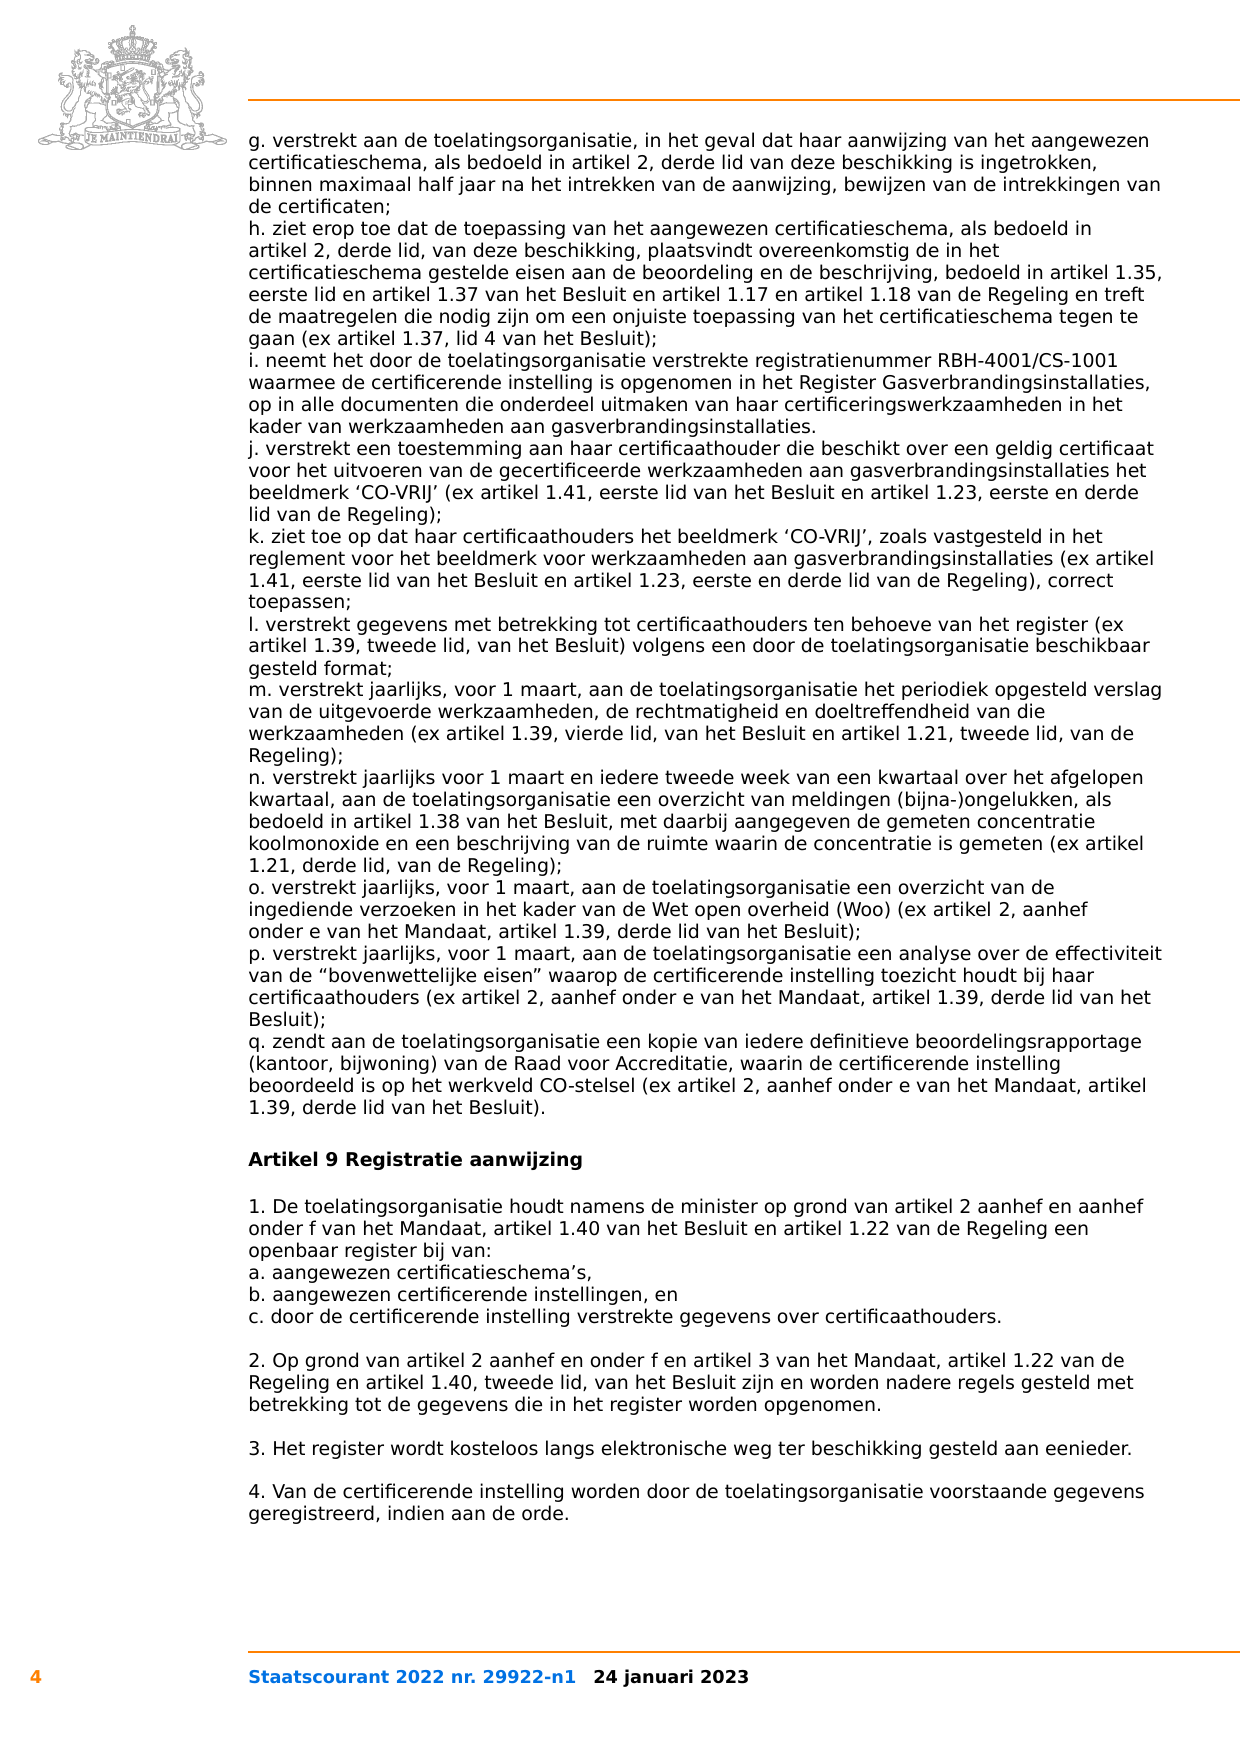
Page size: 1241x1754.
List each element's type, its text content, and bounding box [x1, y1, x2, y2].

text p. verstrekt jaarlijks, voor 1 maart, aan de toelatingsorganisatie een analyse over de effectiviteit van de “bovenwettelijke eisen” waarop de certificerende instelling toezicht houdt bij haar certificaathouders (ex artikel 2, aanhef onder e van het Mandaat, artikel 1.39, derde lid van het Besluit); [248, 943, 1163, 1031]
text q. zendt aan de toelatingsorganisatie een kopie van iedere definitieve beoordelingsrapportage (kantoor, bijwoning) van de Raad voor Accreditatie, waarin de certificerende instelling beoordeeld is op het werkveld CO-stelsel (ex artikel 2, aanhef onder e van het Mandaat, artikel 1.39, derde lid van het Besluit). [248, 1031, 1163, 1119]
text k. ziet toe op dat haar certificaathouders het beeldmerk ‘CO-VRIJ’, zoals vastgesteld in het reglement voor het beeldmerk voor werkzaamheden aan gasverbrandingsinstallaties (ex artikel 1.41, eerste lid van het Besluit en artikel 1.23, eerste en derde lid van de Regeling), correct toepassen; [248, 526, 1163, 613]
text 3. Het register wordt kosteloos langs elektronische weg ter beschikking gesteld aan eenieder. [248, 1437, 1163, 1459]
text 1. De toelatingsorganisatie houdt namens de minister op grond van artikel 2 aanhef en aanhef onder f van het Mandaat, artikel 1.40 van het Besluit en artikel 1.22 van de Regeling een openbaar register bij van: [248, 1196, 1163, 1262]
picture [38, 25, 227, 150]
text o. verstrekt jaarlijks, voor 1 maart, aan de toelatingsorganisatie een overzicht van de ingediende verzoeken in het kader van de Wet open overheid (Woo) (ex artikel 2, aanhef onder e van het Mandaat, artikel 1.39, derde lid van het Besluit); [248, 877, 1163, 943]
text j. verstrekt een toestemming aan haar certificaathouder die beschikt over een geldig certificaat voor het uitvoeren van de gecertificeerde werkzaamheden aan gasverbrandingsinstallaties het beeldmerk ‘CO-VRIJ’ (ex artikel 1.41, eerste lid van het Besluit en artikel 1.23, eerste en derde lid van de Regeling); [248, 438, 1163, 526]
text h. ziet erop toe dat de toepassing van het aangewezen certificatieschema, als bedoeld in artikel 2, derde lid, van deze beschikking, plaatsvindt overeenkomstig de in het certificatieschema gestelde eisen aan de beoordeling en de beschrijving, bedoeld in artikel 1.35, eerste lid en artikel 1.37 van het Besluit en artikel 1.17 en artikel 1.18 van de Regeling en treft de maatregelen die nodig zijn om een onjuiste toepassing van het certificatieschema tegen te gaan (ex artikel 1.37, lid 4 van het Besluit); [248, 218, 1163, 350]
subtitle Artikel 9 Registratie aanwijzing [248, 1149, 1163, 1171]
text c. door de certificerende instelling verstrekte gegevens over certificaathouders. [248, 1306, 1163, 1328]
text b. aangewezen certificerende instellingen, en [248, 1284, 1163, 1306]
text g. verstrekt aan de toelatingsorganisatie, in het geval dat haar aanwijzing van het aangewezen certificatieschema, als bedoeld in artikel 2, derde lid van deze beschikking is ingetrokken, binnen maximaal half jaar na het intrekken van de aanwijzing, bewijzen van de intrekkingen van de certificaten; [248, 130, 1163, 218]
text 2. Op grond van artikel 2 aanhef en onder f en artikel 3 van het Mandaat, artikel 1.22 van de Regeling en artikel 1.40, tweede lid, van het Besluit zijn en worden nadere regels gesteld met betrekking tot de gegevens die in het register worden opgenomen. [248, 1350, 1163, 1416]
text m. verstrekt jaarlijks, voor 1 maart, aan de toelatingsorganisatie het periodiek opgesteld verslag van de uitgevoerde werkzaamheden, de rechtmatigheid en doeltreffendheid van die werkzaamheden (ex artikel 1.39, vierde lid, van het Besluit en artikel 1.21, tweede lid, van de Regeling); [248, 679, 1163, 767]
text 4. Van de certificerende instelling worden door de toelatingsorganisatie voorstaande gegevens geregistreerd, indien aan de orde. [248, 1481, 1163, 1525]
text n. verstrekt jaarlijks voor 1 maart en iedere tweede week van een kwartaal over het afgelopen kwartaal, aan de toelatingsorganisatie een overzicht van meldingen (bijna-)ongelukken, als bedoeld in artikel 1.38 van het Besluit, met daarbij aangegeven de gemeten concentratie koolmonoxide en een beschrijving van de ruimte waarin de concentratie is gemeten (ex artikel 1.21, derde lid, van de Regeling); [248, 767, 1163, 877]
text a. aangewezen certificatieschema’s, [248, 1262, 1163, 1284]
text i. neemt het door de toelatingsorganisatie verstrekte registratienummer RBH-4001/CS-1001 waarmee de certificerende instelling is opgenomen in het Register Gasverbrandingsinstallaties, op in alle documenten die onderdeel uitmaken van haar certificeringswerkzaamheden in het kader van werkzaamheden aan gasverbrandingsinstallaties. [248, 350, 1163, 438]
text l. verstrekt gegevens met betrekking tot certificaathouders ten behoeve van het register (ex artikel 1.39, tweede lid, van het Besluit) volgens een door de toelatingsorganisatie beschikbaar gesteld format; [248, 613, 1163, 679]
